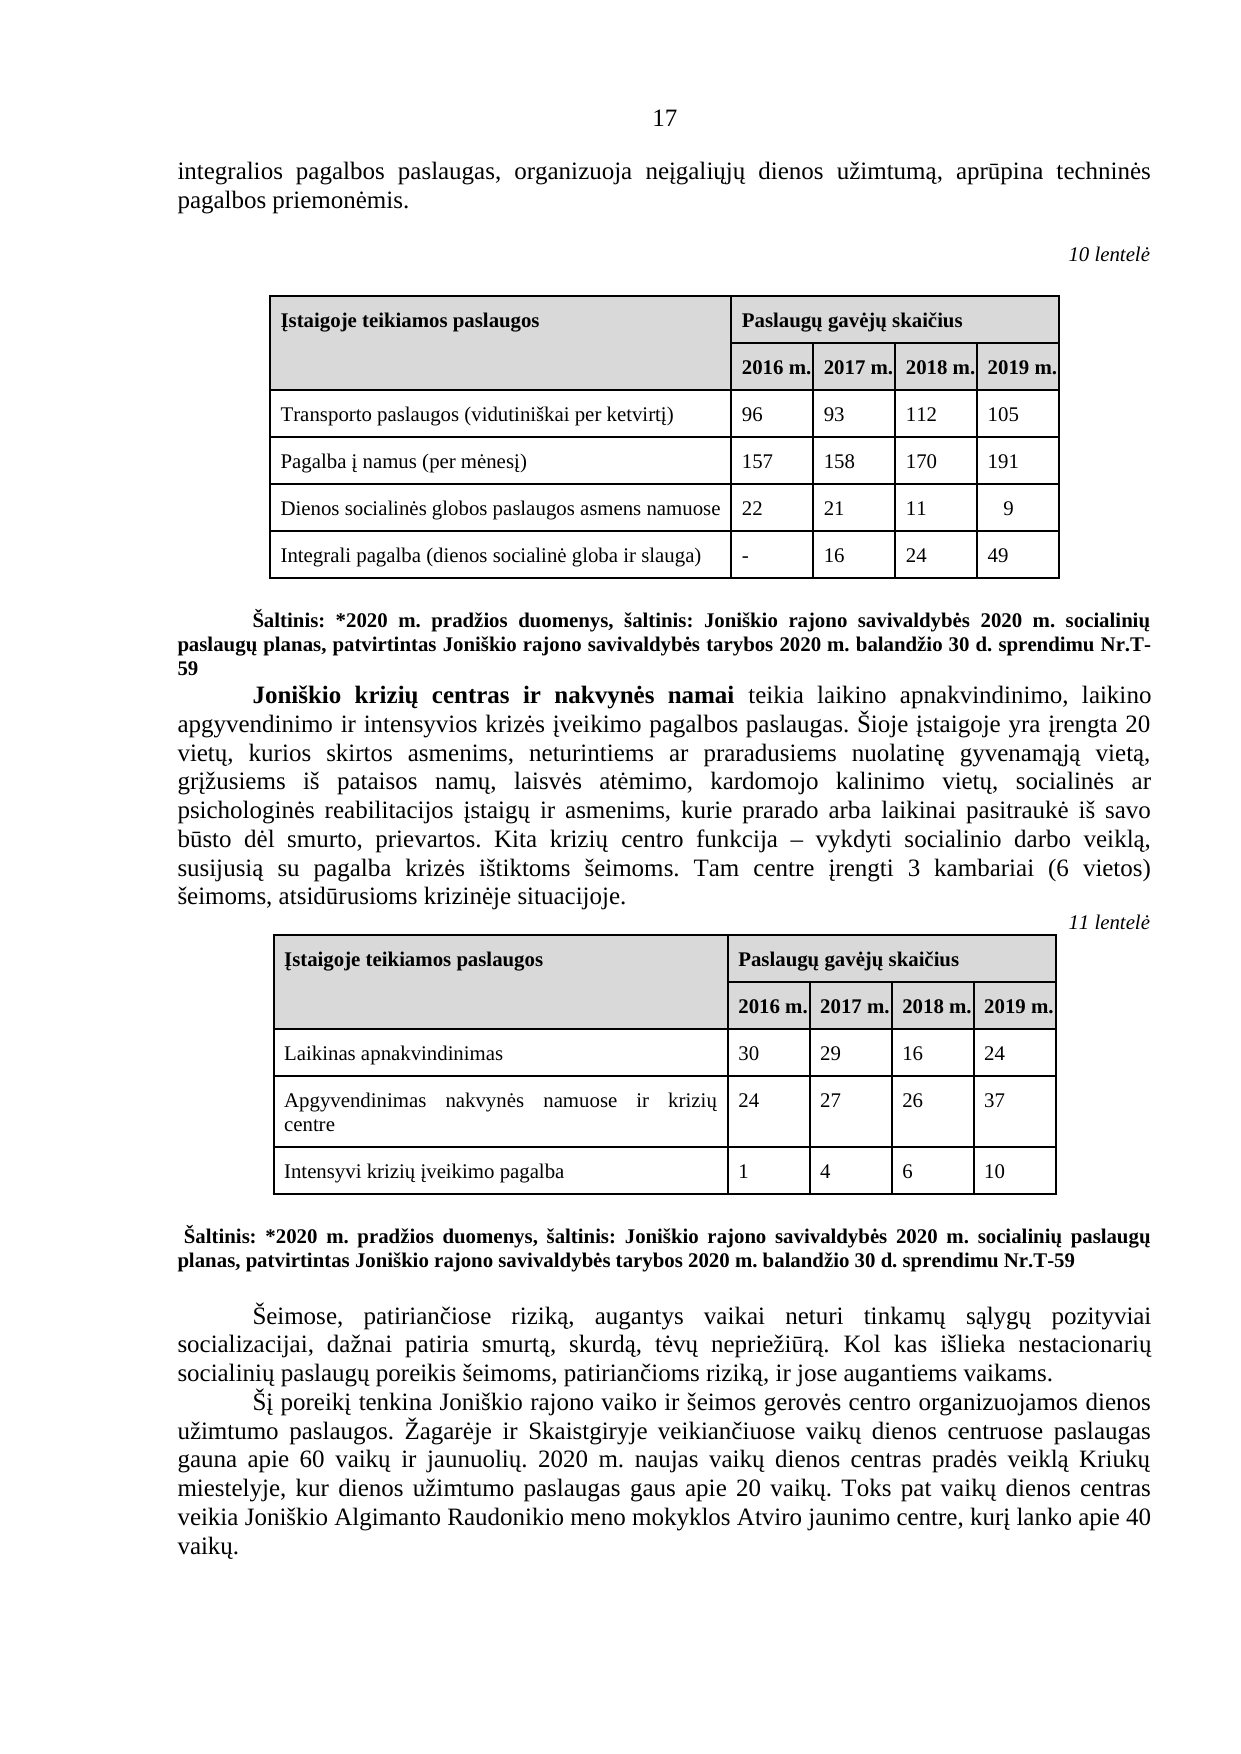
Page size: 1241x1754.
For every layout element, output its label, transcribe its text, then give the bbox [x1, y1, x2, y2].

table_cell Integrali pagalba (dienos socialinė globa ir slauga) [271, 532, 730, 577]
table_cell 10 [975, 1148, 1055, 1193]
table_cell 105 [978, 391, 1058, 436]
table_cell Apgyvendinimas nakvynės namuose ir krizių centre [275, 1077, 727, 1146]
table_cell 2017 m. [811, 983, 891, 1028]
table_cell Pagalba į namus (per mėnesį) [271, 438, 730, 483]
table_cell 2018 m. [893, 983, 973, 1028]
table_cell 93 [814, 391, 894, 436]
table_cell 6 [893, 1148, 973, 1193]
table_cell 16 [893, 1030, 973, 1075]
text Šaltinis: *2020 m. pradžios duomenys, šaltinis: Joniškio rajono savivaldybės 2020 m. socialinių paslaugų planas, patvirtintas Joniškio rajono savivaldybės tarybos 2020 m. balandžio 30 d. sprendimu Nr.T-59 [177, 1224, 1152, 1272]
table_cell 1 [729, 1148, 809, 1193]
table_cell Intensyvi krizių įveikimo pagalba [275, 1148, 727, 1193]
table_cell 29 [811, 1030, 891, 1075]
text Joniškio krizių centras ir nakvynės namai teikia laikino apnakvindinimo, laikino apgyvendinimo ir intensyvios krizės įveikimo pagalbos paslaugas. Šioje įstaigoje yra įrengta 20 vietų, kurios skirtos asmenims, neturintiems ar praradusiems nuolatinę gyvenamąją vietą, grįžusiems iš pataisos namų, laisvės atėmimo, kardomojo kalinimo vietų, socialinės ar psichologinės reabilitacijos įstaigų ir asmenims, kurie prarado arba laikinai pasitraukė iš savo būsto dėl smurto, prievartos. Kita krizių centro funkcija – vykdyti socialinio darbo veiklą, susijusią su pagalba krizės ištiktoms šeimoms. Tam centre įrengti 3 kambariai (6 vietos) šeimoms, atsidūrusioms krizinėje situacijoje. [177, 680, 1152, 910]
table_cell 49 [978, 532, 1058, 577]
text Šį poreikį tenkina Joniškio rajono vaiko ir šeimos gerovės centro organizuojamos dienos užimtumo paslaugos. Žagarėje ir Skaistgiryje veikiančiuose vaikų dienos centruose paslaugas gauna apie 60 vaikų ir jaunuolių. 2020 m. naujas vaikų dienos centras pradės veiklą Kriukų miestelyje, kur dienos užimtumo paslaugas gaus apie 20 vaikų. Toks pat vaikų dienos centras veikia Joniškio Algimanto Raudonikio meno mokyklos Atviro jaunimo centre, kurį lanko apie 40 vaikų. [177, 1387, 1152, 1559]
text Šaltinis: *2020 m. pradžios duomenys, šaltinis: Joniškio rajono savivaldybės 2020 m. socialinių paslaugų planas, patvirtintas Joniškio rajono savivaldybės tarybos 2020 m. balandžio 30 d. sprendimu Nr.T-59 [177, 608, 1152, 680]
table_cell 191 [978, 438, 1058, 483]
table_cell Laikinas apnakvindinimas [275, 1030, 727, 1075]
text integralios pagalbos paslaugas, organizuoja neįgaliųjų dienos užimtumą, aprūpina techninės pagalbos priemonėmis. [177, 156, 1152, 214]
table_cell 2016 m. [729, 983, 809, 1028]
table_cell 24 [729, 1077, 809, 1146]
text Šeimose, patiriančiose riziką, augantys vaikai neturi tinkamų sąlygų pozityviai socializacijai, dažnai patiria smurtą, skurdą, tėvų nepriežiūrą. Kol kas išlieka nestacionarių socialinių paslaugų poreikis šeimoms, patiriančioms riziką, ir jose augantiems vaikams. [177, 1301, 1152, 1387]
table_cell 30 [729, 1030, 809, 1075]
text 10 lentelė [177, 242, 1152, 266]
table_cell - [732, 532, 812, 577]
table_cell 2019 m. [975, 983, 1055, 1028]
table_cell 24 [975, 1030, 1055, 1075]
table_cell 2017 m. [814, 344, 894, 389]
table_cell 27 [811, 1077, 891, 1146]
table_cell 11 [896, 485, 976, 530]
table_cell 9 [978, 485, 1058, 530]
table_cell 22 [732, 485, 812, 530]
table_cell 170 [896, 438, 976, 483]
table_cell 96 [732, 391, 812, 436]
table_header Įstaigoje teikiamos paslaugos [271, 297, 730, 389]
text 11 lentelė [177, 910, 1152, 934]
table_cell 2019 m. [978, 344, 1058, 389]
table_cell 4 [811, 1148, 891, 1193]
table_header Įstaigoje teikiamos paslaugos [275, 936, 727, 1028]
table_cell 26 [893, 1077, 973, 1146]
table_cell Transporto paslaugos (vidutiniškai per ketvirtį) [271, 391, 730, 436]
table_cell 2016 m. [732, 344, 812, 389]
table_cell 16 [814, 532, 894, 577]
table_cell 158 [814, 438, 894, 483]
table_cell 157 [732, 438, 812, 483]
table_cell 2018 m. [896, 344, 976, 389]
table_cell 24 [896, 532, 976, 577]
table_cell 21 [814, 485, 894, 530]
table_header Paslaugų gavėjų skaičius [732, 297, 1058, 342]
table_cell 112 [896, 391, 976, 436]
table_header Paslaugų gavėjų skaičius [729, 936, 1055, 981]
table_cell Dienos socialinės globos paslaugos asmens namuose [271, 485, 730, 530]
table_cell 37 [975, 1077, 1055, 1146]
